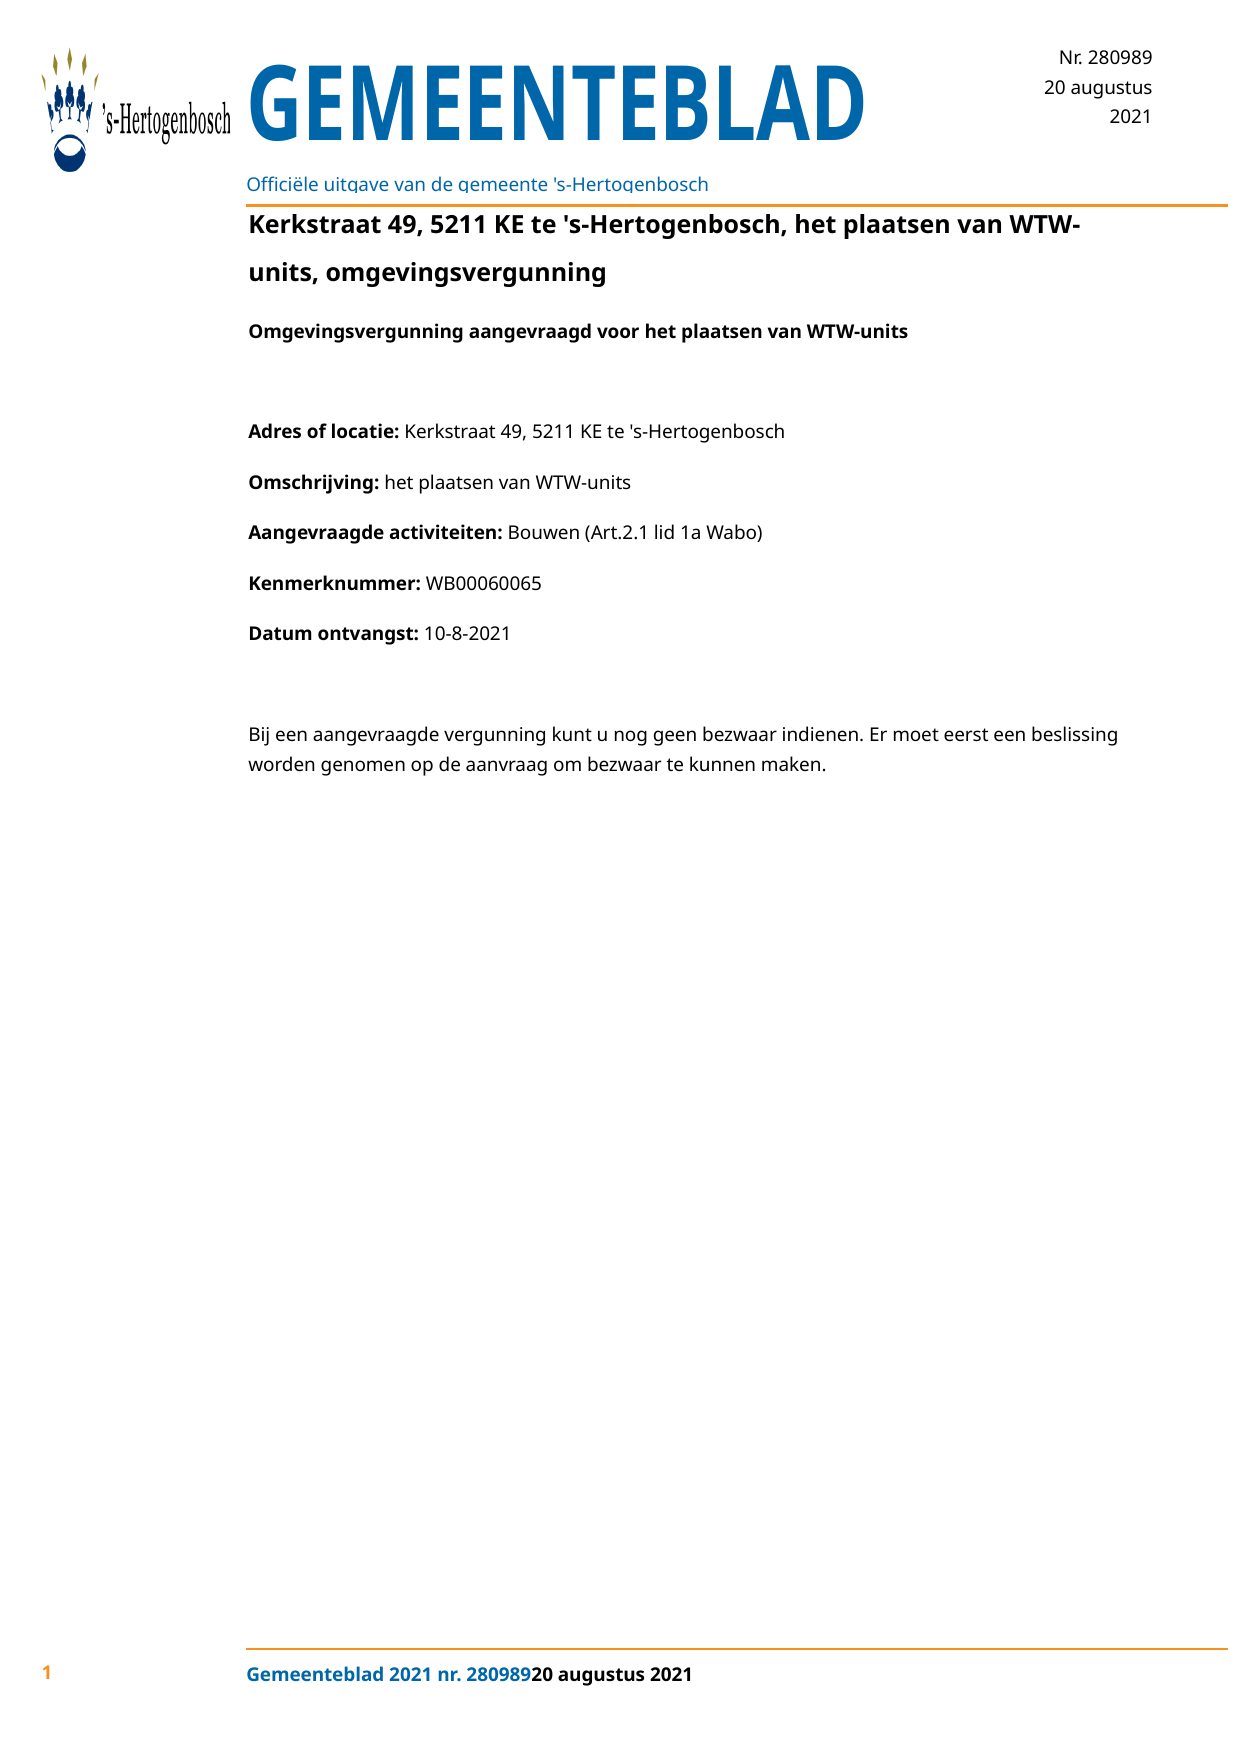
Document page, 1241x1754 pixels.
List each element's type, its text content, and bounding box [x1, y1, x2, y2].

text Omgevingsvergunning aangevraagd voor het plaatsen van WTW-units [248, 318, 1152, 344]
text Bij een aangevraagde vergunning kunt u nog geen bezwaar indienen. Er moet eerst een beslissing worden genomen op de aanvraag om bezwaar te kunnen maken. [248, 721, 1152, 777]
text Kerkstraat 49, 5211 KE te 's-Hertogenbosch, het plaatsen van WTW-units, omgevingsvergunning [248, 207, 1152, 288]
text Kenmerknummer: WB00060065 [248, 570, 1152, 596]
text Omschrijving: het plaatsen van WTW-units [248, 469, 1152, 495]
text Adres of locatie: Kerkstraat 49, 5211 KE te 's-Hertogenbosch [248, 419, 1152, 444]
text Aangevraagde activiteiten: Bouwen (Art.2.1 lid 1a Wabo) [248, 519, 1152, 545]
text Datum ontvangst: 10-8-2021 [248, 620, 1152, 646]
picture [41, 47, 231, 172]
